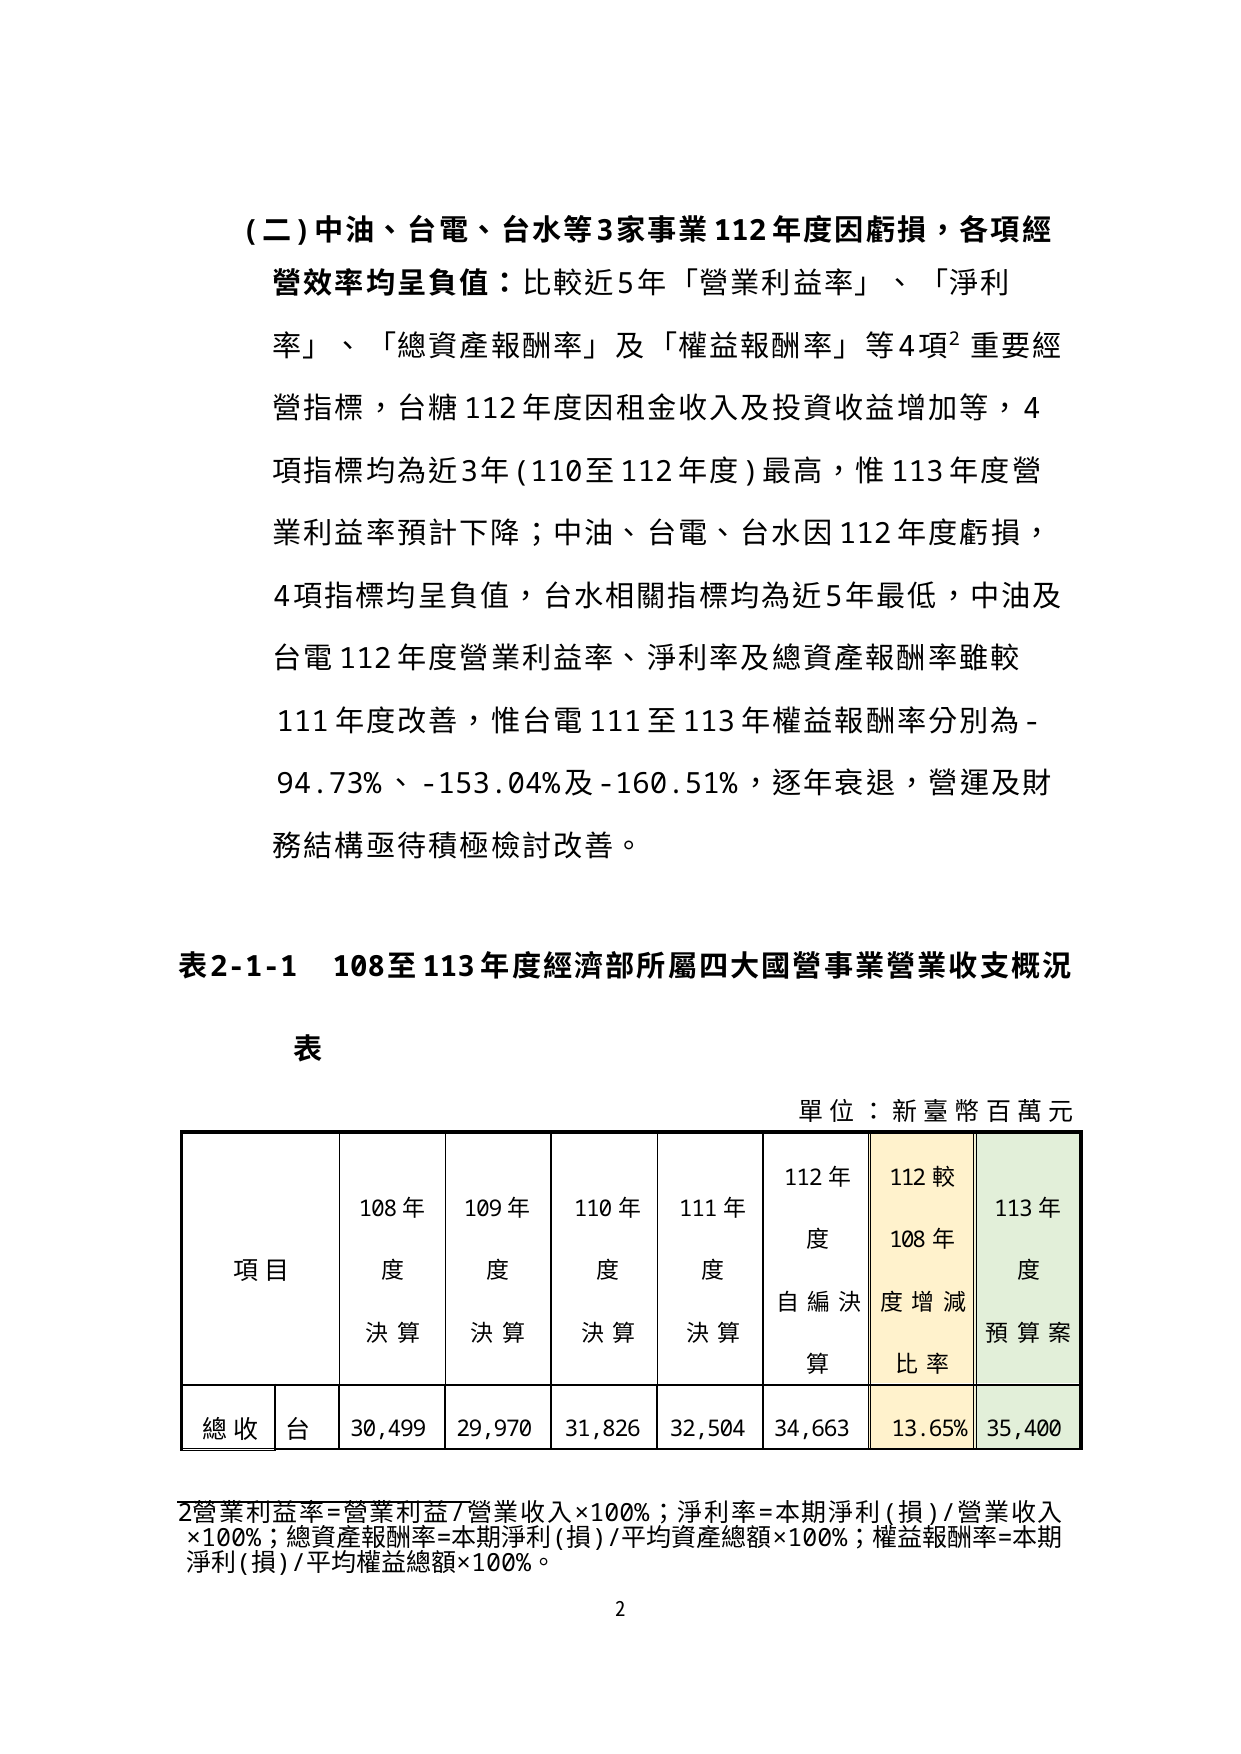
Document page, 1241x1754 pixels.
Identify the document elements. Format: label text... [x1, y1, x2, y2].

table_cell 29,970 [446, 1386, 550, 1448]
table_header 項目 [183, 1134, 339, 1383]
table_header 112較108年度增減比率 [871, 1134, 973, 1383]
table_cell 台 [276, 1386, 338, 1448]
table_header 111年度 決算 [658, 1134, 762, 1383]
table_cell 34,663 [764, 1386, 868, 1448]
table_cell 32,504 [658, 1386, 762, 1448]
table_header 112年度 自編決算 [764, 1134, 868, 1383]
text 單位：新臺幣百萬元 [177, 1068, 1078, 1130]
table_header 109年度 決算 [446, 1134, 550, 1383]
table_cell 35,400 [977, 1386, 1079, 1448]
text 營業利益率=營業利益/營業收入×100%；淨利率=本期淨利(損)/營業收入×100%；總資產報酬率=本期淨利(損)/平均資產總額×100%；權益報酬率=本期淨利(損)/平均權益總額×100%。 [177, 1502, 1063, 1577]
table_cell 總收 [183, 1386, 274, 1448]
table_header 110年度 決算 [552, 1134, 657, 1383]
table_header 113年度 預算案 [977, 1134, 1079, 1383]
text 表2-1-1 108至113年度經濟部所屬四大國營事業營業收支概況表 [177, 880, 1078, 1068]
table_cell 31,826 [552, 1386, 656, 1448]
text (二)中油、台電、台水等3家事業112年度因虧損，各項經營效率均呈負值：比較近5年「營業利益率」、「淨利率」、「總資產報酬率」及「權益報酬率」等4項重要經營指標，台糖112年度因租金收入及投資收益增加等，4項指標均為近3年(110至112年度)最高，惟113年度營業利益率預計下降；中油、台電、台水因112年度虧損，4項指標均呈負值，台水相關指標均為近5年最低，中油及台電112年度營業利益率、淨利率及總資產報酬率雖較111年度改善，惟台電111至113年權益報酬率分別為-94.73%、-153.04%及-160.51%，逐年衰退，營運及財務結構亟待積極檢討改善。 [236, 177, 1063, 865]
table_cell 30,499 [340, 1386, 444, 1448]
table_cell 13.65% [871, 1386, 973, 1448]
table_header 108年度 決算 [340, 1134, 445, 1383]
